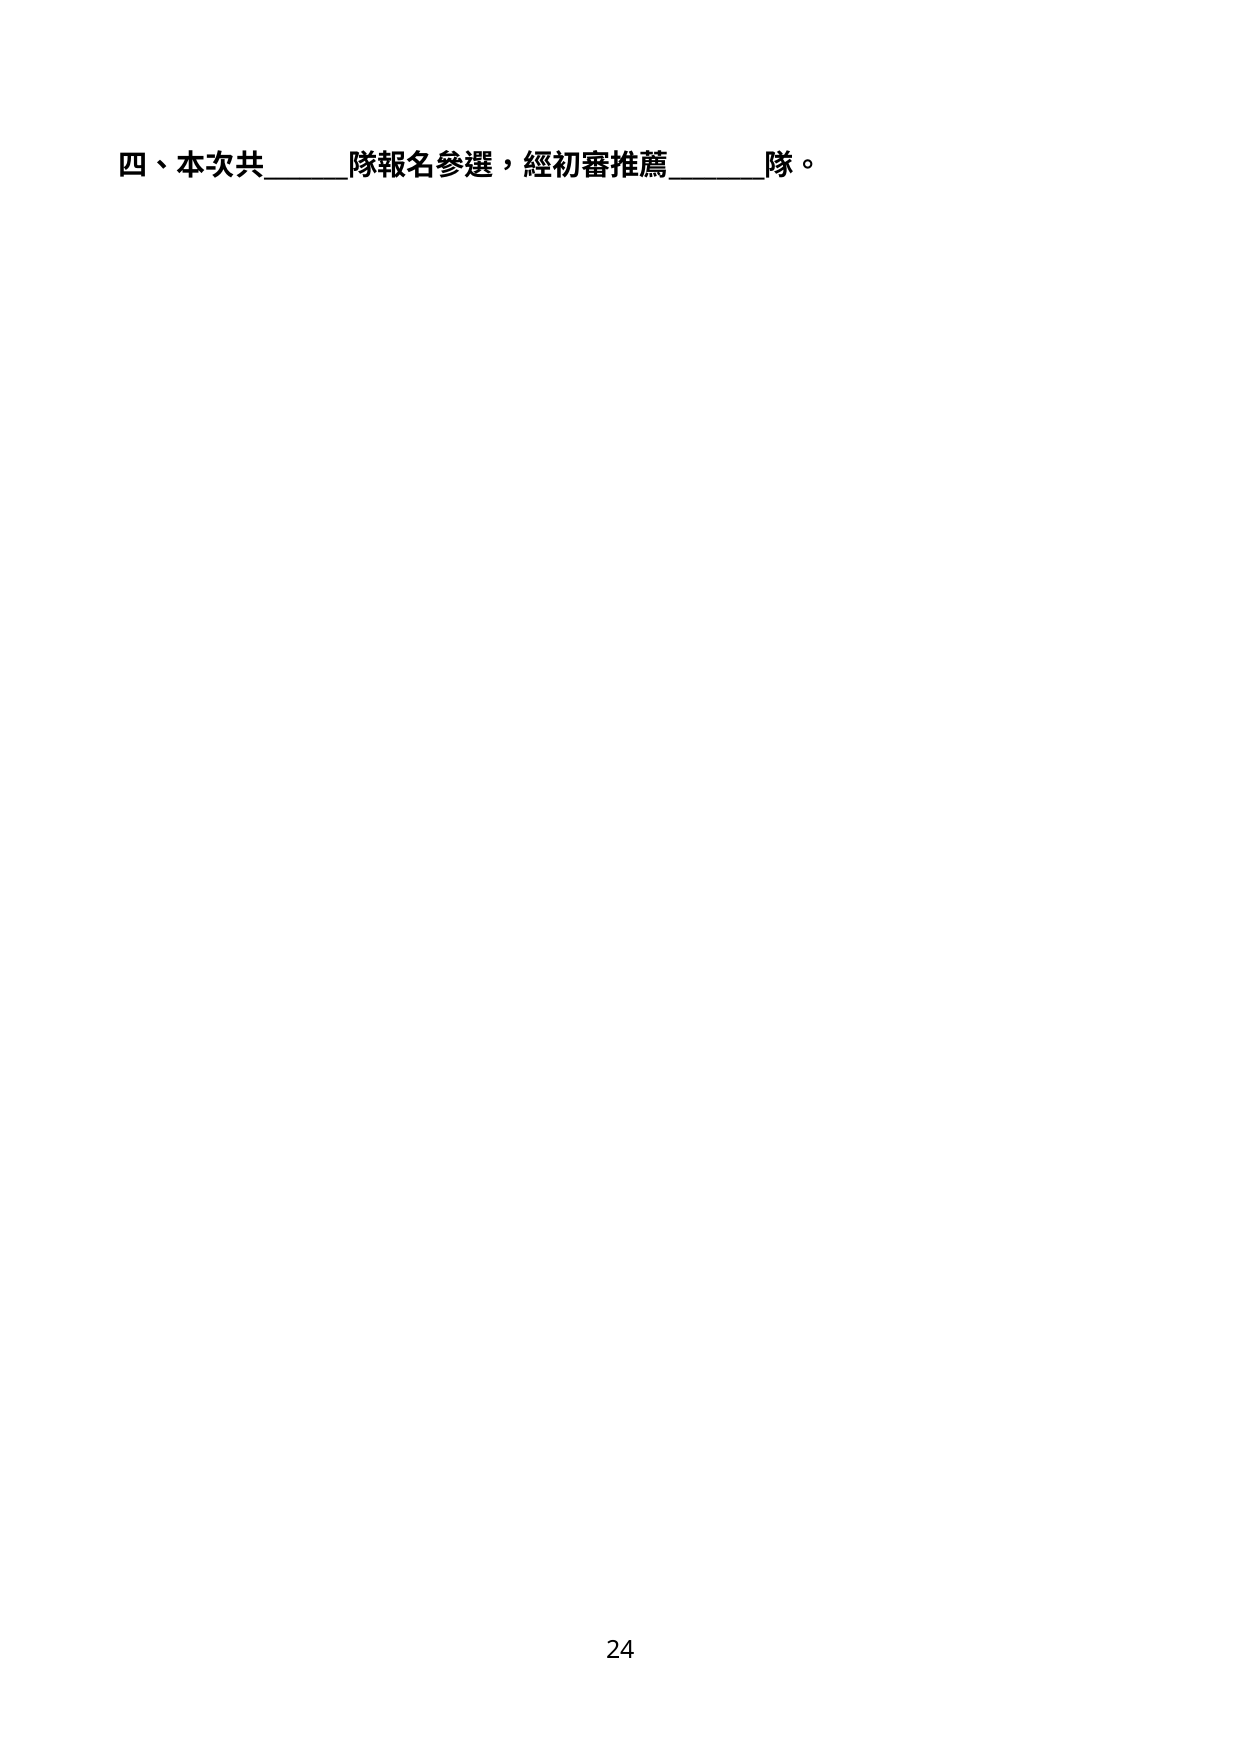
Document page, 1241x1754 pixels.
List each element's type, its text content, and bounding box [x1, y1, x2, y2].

text 四、本次共_______隊報名參選，經初審推薦________隊。 [118, 129, 1122, 174]
